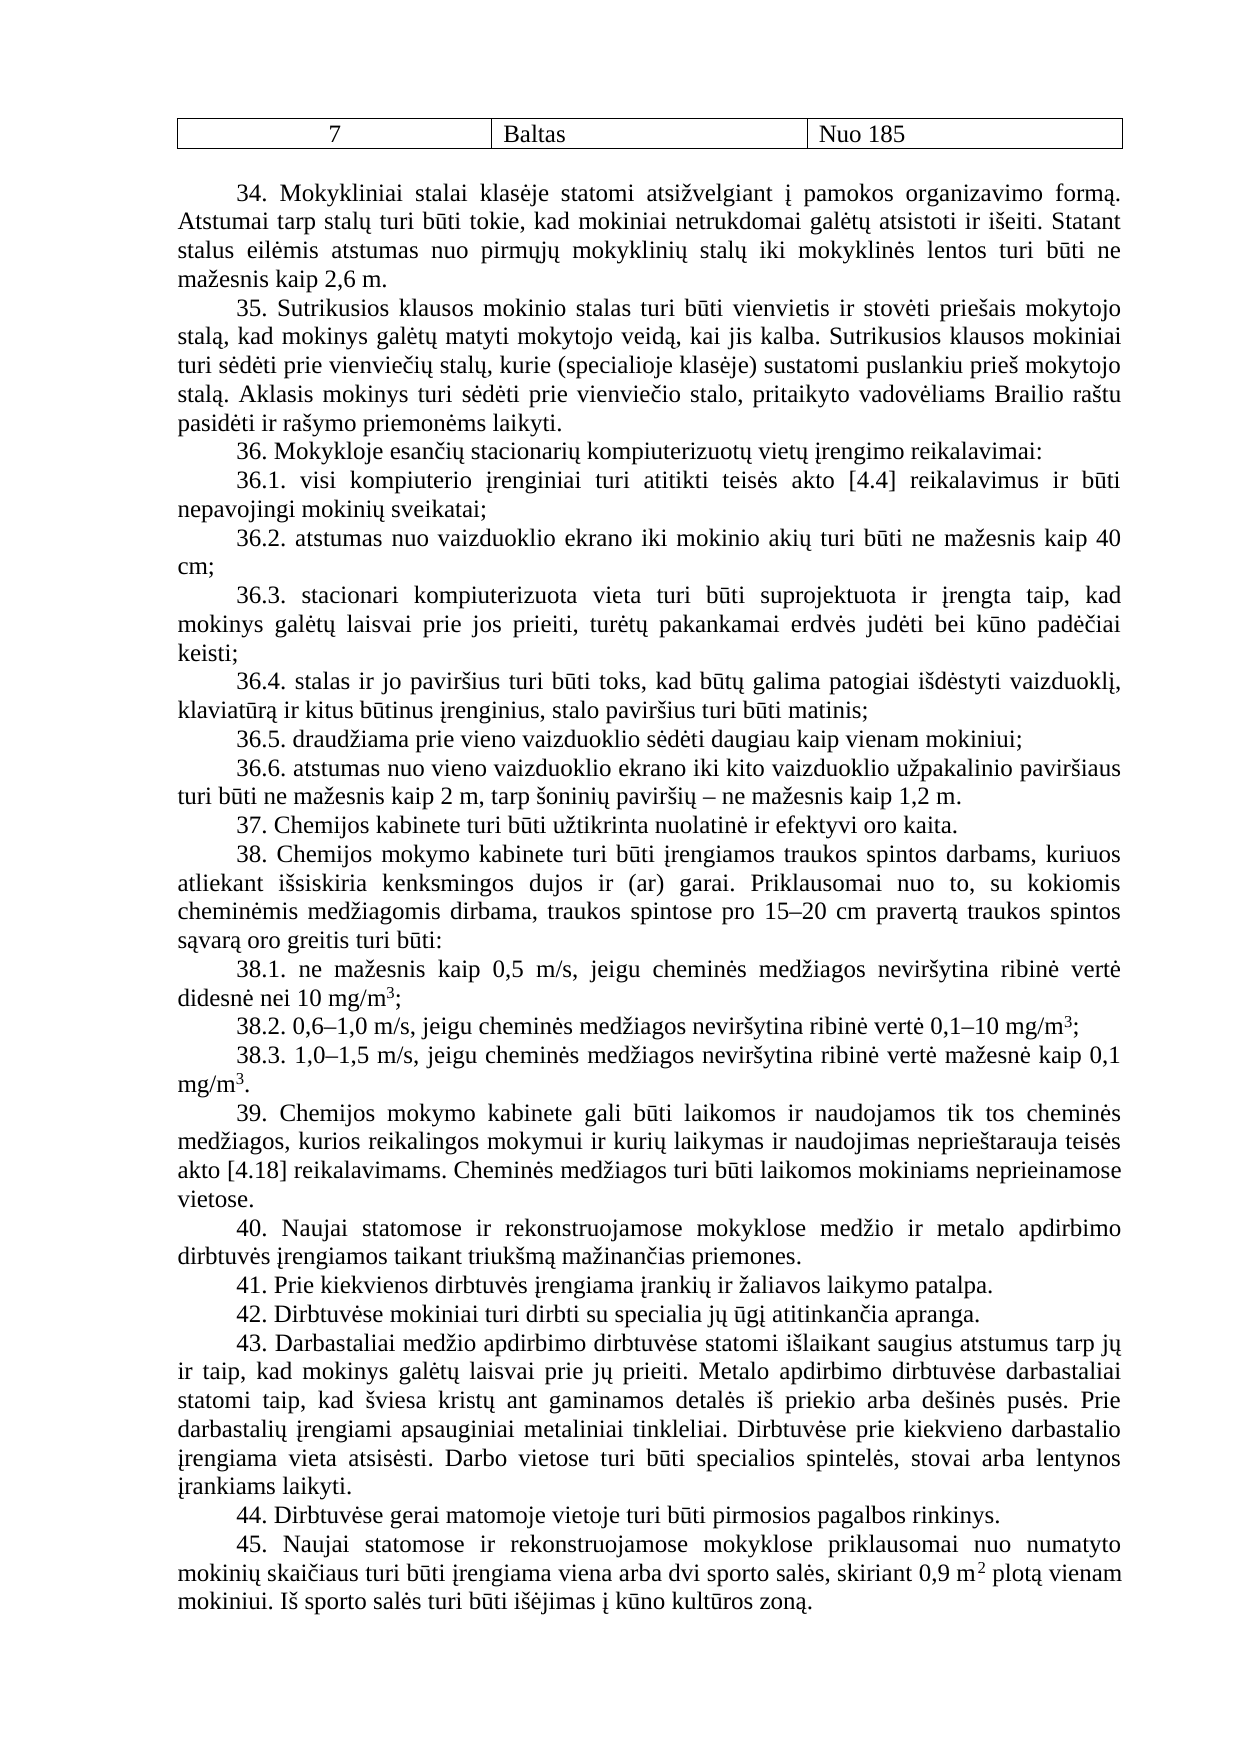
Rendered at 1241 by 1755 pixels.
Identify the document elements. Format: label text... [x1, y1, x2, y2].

text 35. Sutrikusios klausos mokinio stalas turi būti vienvietis ir stovėti priešais mokytojo stalą, kad mokinys galėtų matyti mokytojo veidą, kai jis kalba. Sutrikusios klausos mokiniai turi sėdėti prie vienviečių stalų, kurie (specialioje klasėje) sustatomi puslankiu prieš mokytojo stalą. Aklasis mokinys turi sėdėti prie vienviečio stalo, pritaikyto vadovėliams Brailio raštu pasidėti ir rašymo priemonėms laikyti. [177, 293, 1122, 436]
text 38.1. ne mažesnis kaip 0,5 m/s, jeigu cheminės medžiagos neviršytina ribinė vertė didesnė nei 10 mg/m3; [177, 954, 1122, 1011]
table_cell Nuo 185 [808, 119, 1122, 148]
text 38.3. 1,0–1,5 m/s, jeigu cheminės medžiagos neviršytina ribinė vertė mažesnė kaip 0,1 mg/m3. [177, 1040, 1122, 1098]
text 37. Chemijos kabinete turi būti užtikrinta nuolatinė ir efektyvi oro kaita. [177, 810, 1122, 839]
text 45. Naujai statomose ir rekonstruojamose mokyklose priklausomai nuo numatyto mokinių skaičiaus turi būti įrengiama viena arba dvi sporto salės, skiriant 0,9 m2 plotą vienam mokiniui. Iš sporto salės turi būti išėjimas į kūno kultūros zoną. [177, 1529, 1122, 1615]
text 34. Mokykliniai stalai klasėje statomi atsižvelgiant į pamokos organizavimo formą. Atstumai tarp stalų turi būti tokie, kad mokiniai netrukdomai galėtų atsistoti ir išeiti. Statant stalus eilėmis atstumas nuo pirmųjų mokyklinių stalų iki mokyklinės lentos turi būti ne mažesnis kaip 2,6 m. [177, 178, 1122, 293]
text 40. Naujai statomose ir rekonstruojamose mokyklose medžio ir metalo apdirbimo dirbtuvės įrengiamos taikant triukšmą mažinančias priemones. [177, 1213, 1122, 1270]
text 38. Chemijos mokymo kabinete turi būti įrengiamos traukos spintos darbams, kuriuos atliekant išsiskiria kenksmingos dujos ir (ar) garai. Priklausomai nuo to, su kokiomis cheminėmis medžiagomis dirbama, traukos spintose pro 15–20 cm pravertą traukos spintos sąvarą oro greitis turi būti: [177, 839, 1122, 954]
text 36. Mokykloje esančių stacionarių kompiuterizuotų vietų įrengimo reikalavimai: [177, 436, 1122, 465]
text 36.6. atstumas nuo vieno vaizduoklio ekrano iki kito vaizduoklio užpakalinio paviršiaus turi būti ne mažesnis kaip 2 m, tarp šoninių paviršių – ne mažesnis kaip 1,2 m. [177, 753, 1122, 810]
text 44. Dirbtuvėse gerai matomoje vietoje turi būti pirmosios pagalbos rinkinys. [177, 1500, 1122, 1529]
table_cell Baltas [492, 119, 807, 148]
text 36.3. stacionari kompiuterizuota vieta turi būti suprojektuota ir įrengta taip, kad mokinys galėtų laisvai prie jos prieiti, turėtų pakankamai erdvės judėti bei kūno padėčiai keisti; [177, 580, 1122, 666]
text 36.5. draudžiama prie vieno vaizduoklio sėdėti daugiau kaip vienam mokiniui; [177, 724, 1122, 753]
text 36.1. visi kompiuterio įrenginiai turi atitikti teisės akto [4.4] reikalavimus ir būti nepavojingi mokinių sveikatai; [177, 465, 1122, 523]
table_cell 7 [178, 119, 491, 148]
text 41. Prie kiekvienos dirbtuvės įrengiama įrankių ir žaliavos laikymo patalpa. [177, 1270, 1122, 1299]
text 39. Chemijos mokymo kabinete gali būti laikomos ir naudojamos tik tos cheminės medžiagos, kurios reikalingos mokymui ir kurių laikymas ir naudojimas neprieštarauja teisės akto [4.18] reikalavimams. Cheminės medžiagos turi būti laikomos mokiniams neprieinamose vietose. [177, 1098, 1122, 1213]
text 38.2. 0,6–1,0 m/s, jeigu cheminės medžiagos neviršytina ribinė vertė 0,1–10 mg/m3; [177, 1011, 1122, 1040]
text 43. Darbastaliai medžio apdirbimo dirbtuvėse statomi išlaikant saugius atstumus tarp jų ir taip, kad mokinys galėtų laisvai prie jų prieiti. Metalo apdirbimo dirbtuvėse darbastaliai statomi taip, kad šviesa kristų ant gaminamos detalės iš priekio arba dešinės pusės. Prie darbastalių įrengiami apsauginiai metaliniai tinkleliai. Dirbtuvėse prie kiekvieno darbastalio įrengiama vieta atsisėsti. Darbo vietose turi būti specialios spintelės, stovai arba lentynos įrankiams laikyti. [177, 1328, 1122, 1500]
text 36.4. stalas ir jo paviršius turi būti toks, kad būtų galima patogiai išdėstyti vaizduoklį, klaviatūrą ir kitus būtinus įrenginius, stalo paviršius turi būti matinis; [177, 666, 1122, 724]
text 36.2. atstumas nuo vaizduoklio ekrano iki mokinio akių turi būti ne mažesnis kaip 40 cm; [177, 523, 1122, 580]
text 42. Dirbtuvėse mokiniai turi dirbti su specialia jų ūgį atitinkančia apranga. [177, 1299, 1122, 1328]
